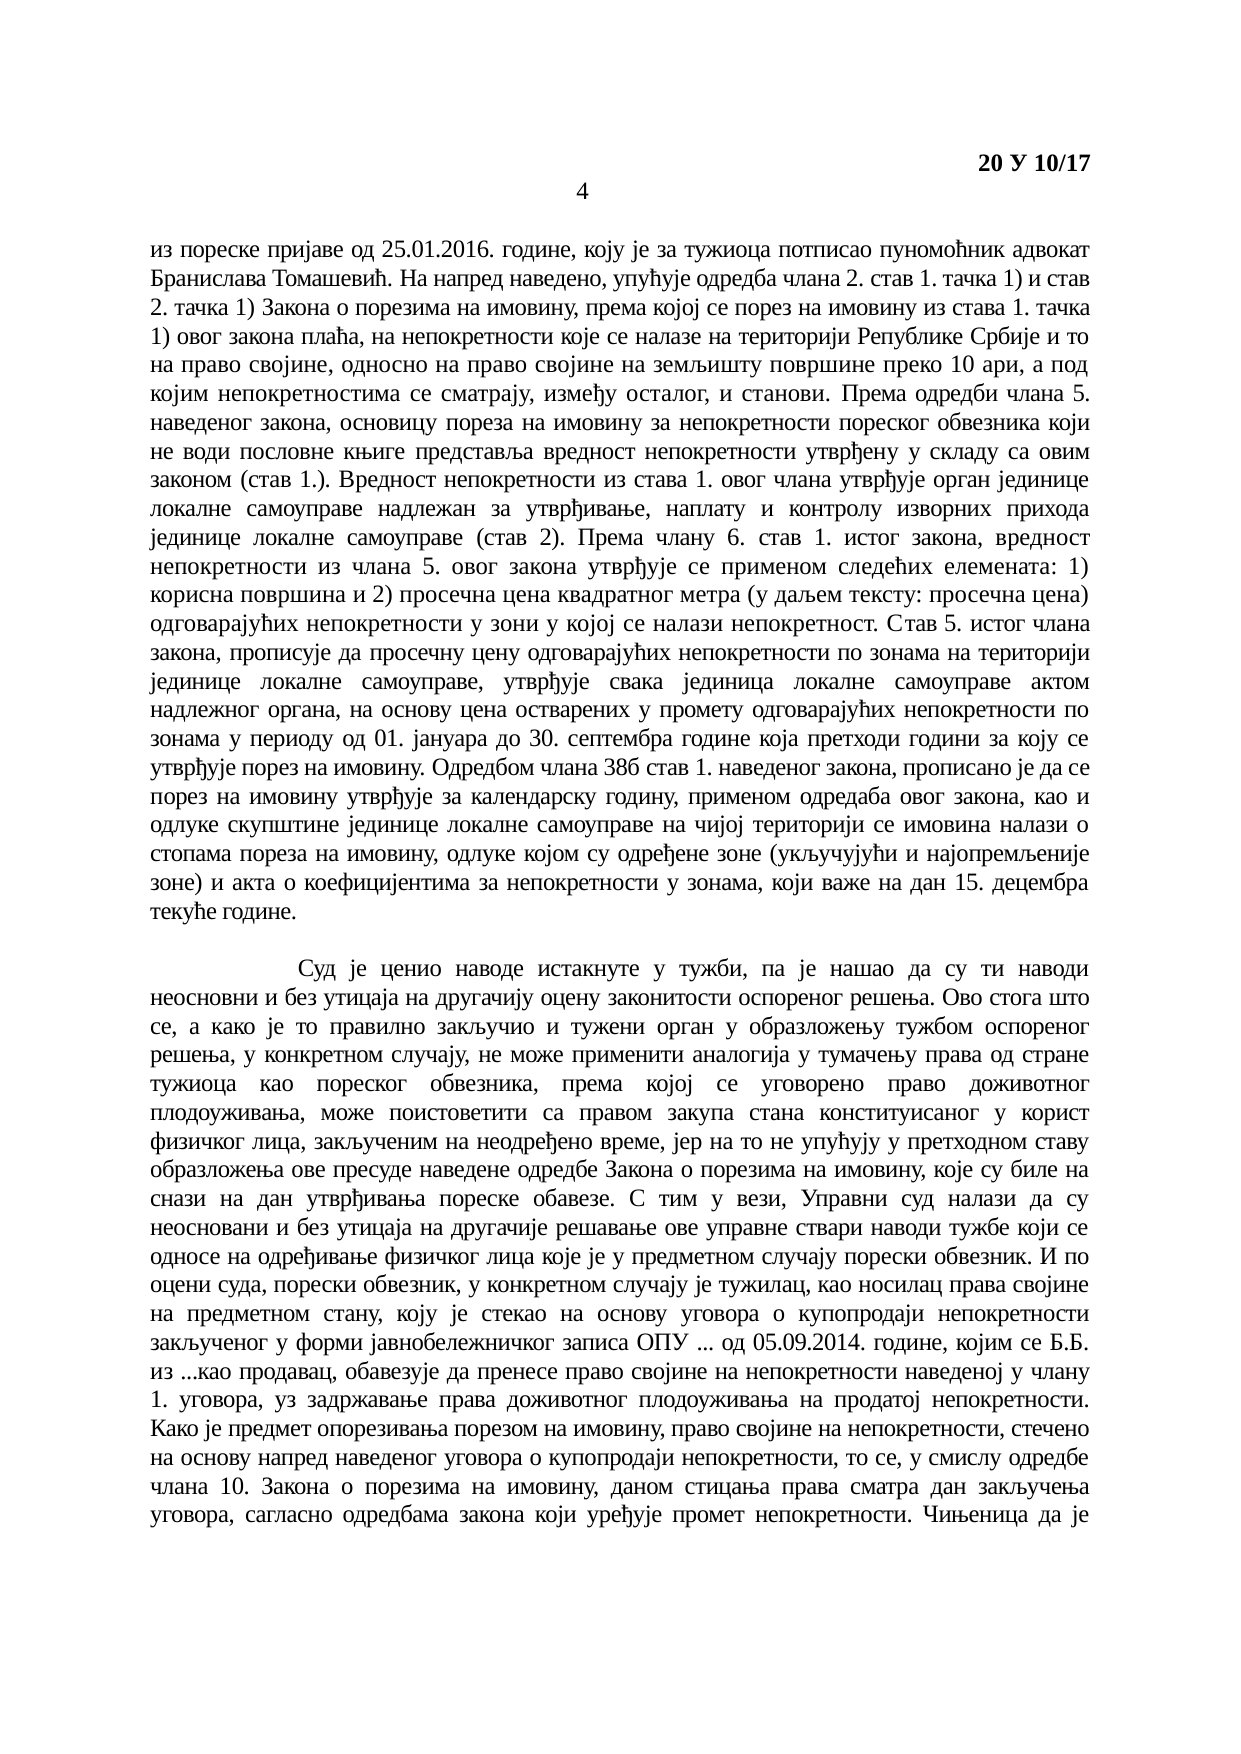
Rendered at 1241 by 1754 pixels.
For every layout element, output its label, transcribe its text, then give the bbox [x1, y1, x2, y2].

text Суд је ценио наводе истакнуте у тужби, па је нашао да су ти наводи неосновни и без утицаја на другачију оцену законитости оспореног решења. Ово стога што се, а како је то правилно закључио и тужени орган у образложењу тужбом оспореног решења, у конкретном случају, не може применити аналогија у тумачењу права од стране тужиоца као пореског обвезника, према којој се уговорено право доживотног плодоуживања, може поистоветити са правом закупа стана конституисаног у корист физичког лица, закљученим на неодређено време, јер на то не упућују у претходном ставу образложења ове пресуде наведене одредбе Закона о порезима на имовину, које су биле на снази на дан утврђивања пореске обавезе. С тим у вези, Управни суд налази да су неосновани и без утицаја на другачије решавање ове управне ствари наводи тужбе који се односе на одређивање физичког лица које је у предметном случају порески обвезник. И по оцени суда, порески обвезник, у конкретном случају је тужилац, као носилац права својине на предметном стану, коју је стекао на основу уговора о купопродаји непокретности закљученог у форми јавнобележничког записа ОПУ ... од 05.09.2014. године, којим се Б.Б. из ...као продавац, обавезује да пренесе право својине на непокретности наведеној у члану 1. уговора, уз задржавање права доживотног плодоуживања на продатој непокретности. Како је предмет опорезивања порезом на имовину, право својине на непокретности, стечено на основу напред наведеног уговора о купопродаји непокретности, то се, у смислу одредбе члана 10. Закона о порезима на имовину, даном стицања права сматра дан закључења уговора, сагласно одредбама закона који уређује промет непокретности. Чињеница да је [150, 953, 1091, 1528]
text из пореске пријаве од 25.01.2016. године, коју је за тужиоца потписао пуномоћник адвокат Бранислава Томашевић. На напред наведено, упућује одредба члана 2. став 1. тачка 1) и став 2. тачка 1) Закона о порезима на имовину, према којој се порез на имовину из става 1. тачка 1) овог закона плаћа, на непокретности које се налазе на територији Републике Србије и то на право својине, односно на право својине на земљишту површине преко 10 ари, а под којим непокретностима се сматрају, између осталог, и станови. Према одредби члана 5. наведеног закона, основицу пореза на имовину за непокретности пореског обвезника који не води пословне књиге представља вредност непокретности утврђену у складу са овим законом (став 1.). Вредност непокретности из става 1. овог члана утврђује орган јединице локалне самоуправе надлежан за утврђивање, наплату и контролу изворних прихода јединице локалне самоуправе (став 2). Према члану 6. став 1. истог закона, вредност непокретности из члана 5. овог закона утврђује се применом следећих елемената: 1) корисна површина и 2) просечна цена квадратног метра (у даљем тексту: просечна цена) одговарајућих непокретности у зони у којој се налази непокретност. Став 5. истог члана закона, прописује да просечну цену одговарајућих непокретности по зонама на територији јединице локалне самоуправе, утврђује свака јединица локалне самоуправе актом надлежног органа, на основу цена остварених у промету одговарајућих непокретности по зонама у периоду од 01. јануара до 30. септембра године која претходи години за коју се утврђује порез на имовину. Одредбом члана 38б став 1. наведеног закона, прописано је да се порез на имовину утврђује за календарску годину, применом одредаба овог закона, као и одлуке скупштине јединице локалне самоуправе на чијој територији се имовина налази о стопама пореза на имовину, одлуке којом су одређене зоне (укључујући и најопремљеније зоне) и акта о коефицијентима за непокретности у зонама, који важе на дан 15. децембра текуће године. [150, 234, 1091, 924]
